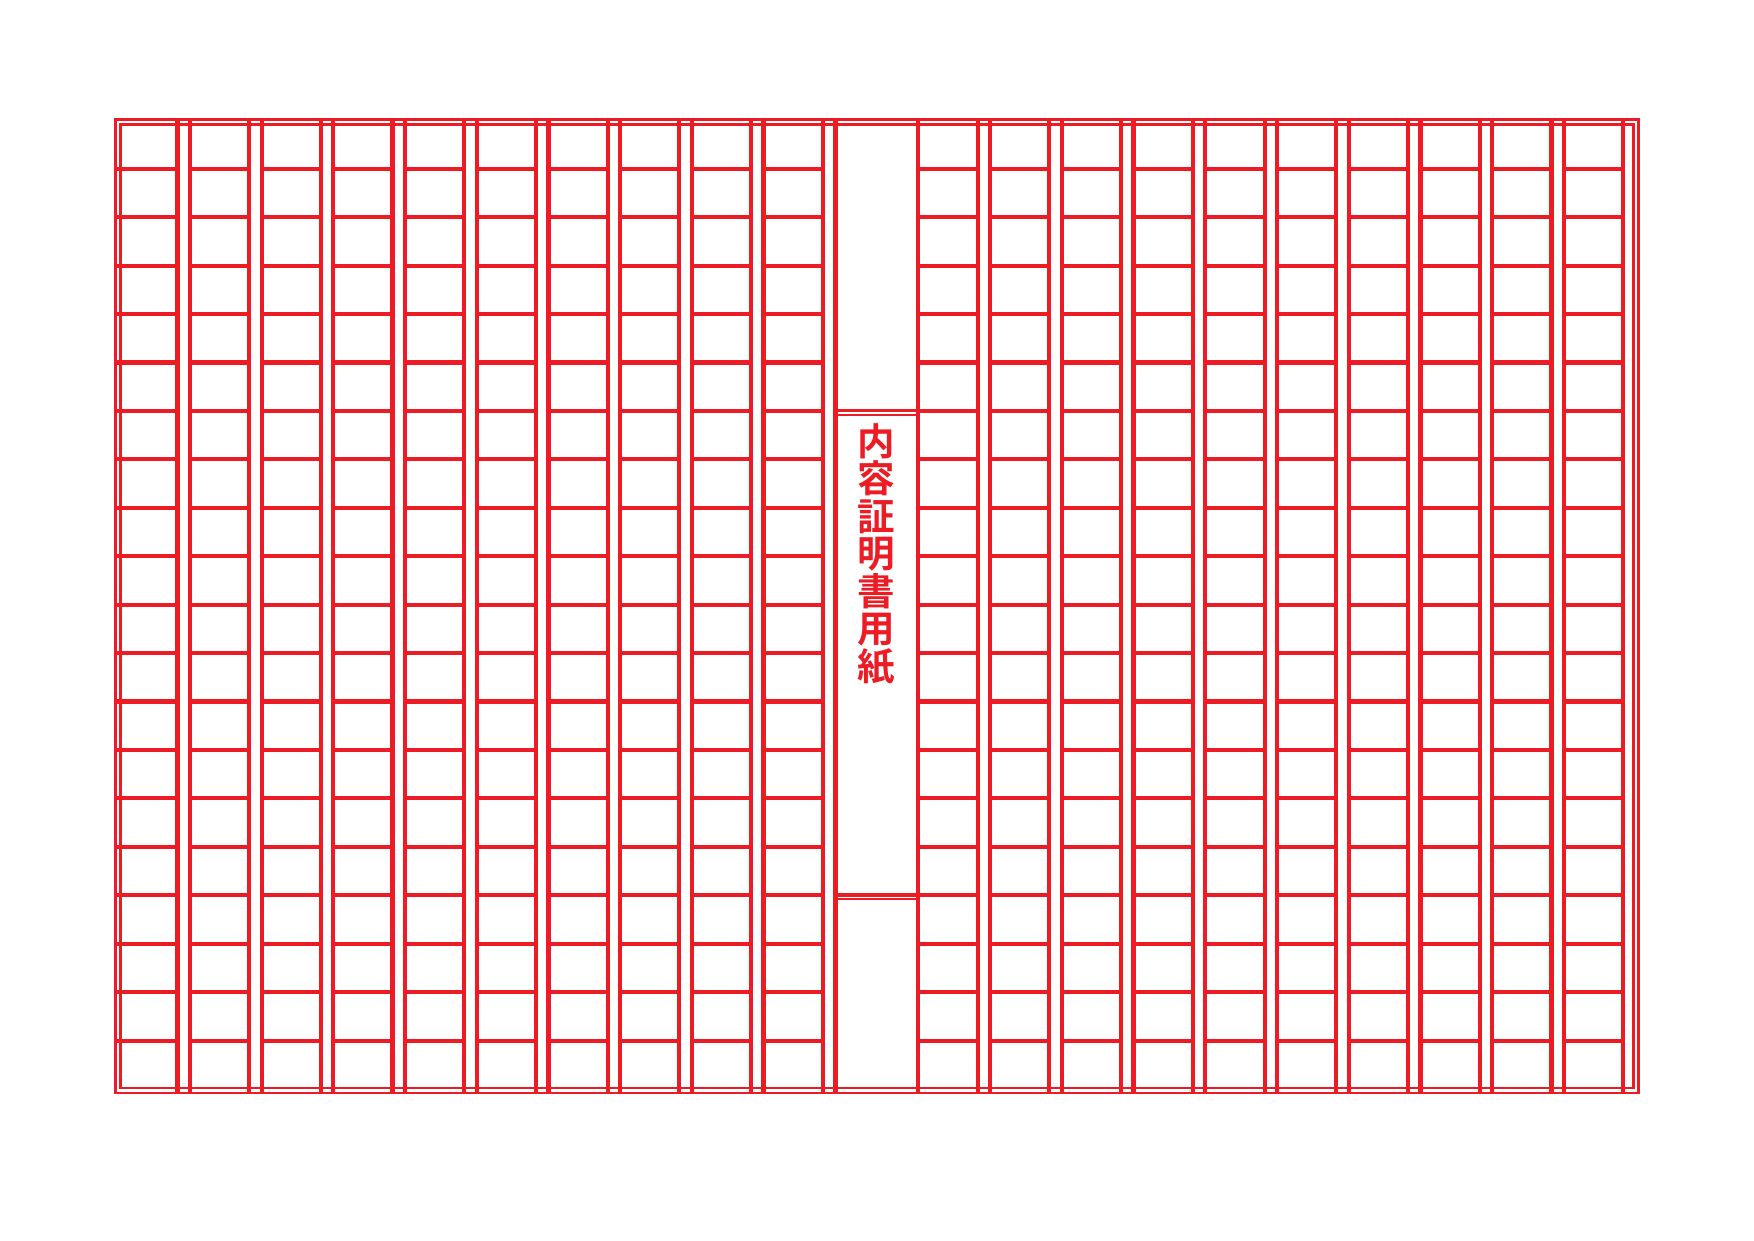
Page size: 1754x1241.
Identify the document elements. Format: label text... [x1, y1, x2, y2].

table_cell [1207, 413, 1263, 457]
table_cell [264, 558, 319, 602]
table_cell [192, 461, 247, 506]
table_cell [1207, 558, 1263, 602]
table_cell [479, 268, 534, 312]
table_cell [1064, 413, 1119, 457]
table_cell [920, 704, 976, 748]
table_header [992, 126, 1047, 167]
table_cell [1566, 849, 1621, 893]
table_header [264, 126, 319, 167]
table_cell [1494, 752, 1549, 796]
table_cell [407, 268, 462, 312]
table_cell [766, 849, 821, 893]
table_cell [551, 704, 606, 748]
table_header [766, 126, 821, 167]
table_cell [192, 316, 247, 360]
table_cell [335, 897, 390, 942]
table_cell [479, 946, 534, 990]
table_cell [1351, 655, 1406, 699]
table_cell [1136, 946, 1191, 990]
table_cell [920, 946, 976, 990]
table_header [1195, 126, 1203, 1087]
table_cell [1566, 897, 1621, 942]
table_cell [122, 219, 175, 263]
table_cell [122, 752, 175, 796]
table_cell [920, 800, 976, 845]
table_cell [1207, 946, 1263, 990]
table_cell [1207, 461, 1263, 506]
table_cell [1494, 316, 1549, 360]
table_cell [335, 946, 390, 990]
table_cell [1351, 897, 1406, 942]
table_cell [1423, 558, 1478, 602]
table_cell [1207, 849, 1263, 893]
table_cell [1207, 752, 1263, 796]
table_cell [407, 994, 462, 1038]
table_cell [1494, 849, 1549, 893]
table_cell [1279, 558, 1334, 602]
table_cell [1423, 607, 1478, 651]
table_cell [1494, 704, 1549, 748]
table_cell [1494, 607, 1549, 651]
table_header [838, 126, 916, 409]
table_cell [335, 800, 390, 845]
table_header [1207, 126, 1263, 167]
table_header [479, 126, 534, 167]
table_header [180, 126, 188, 1087]
table_cell [1279, 316, 1334, 360]
table_header [1494, 126, 1549, 167]
table_cell [622, 510, 677, 554]
table_cell [920, 268, 976, 312]
table_cell [1064, 655, 1119, 699]
table_cell [1351, 994, 1406, 1038]
table_cell [335, 558, 390, 602]
table_cell [264, 413, 319, 457]
table_cell [407, 171, 462, 215]
table_cell [1136, 171, 1191, 215]
table_cell [694, 994, 749, 1038]
table_cell [1351, 316, 1406, 360]
table_cell [122, 994, 175, 1038]
table_cell [122, 607, 175, 651]
table_header [694, 126, 749, 167]
table_cell [1136, 461, 1191, 506]
table_cell [766, 655, 821, 699]
table_cell [1423, 897, 1478, 942]
table_cell [766, 994, 821, 1038]
table_cell [694, 946, 749, 990]
table_cell [264, 994, 319, 1038]
table_cell [1136, 849, 1191, 893]
table_cell [479, 655, 534, 699]
table_cell [766, 800, 821, 845]
table_header [395, 126, 403, 1087]
table_cell [766, 510, 821, 554]
table_cell [335, 607, 390, 651]
table_cell [992, 800, 1047, 845]
table_cell [1136, 655, 1191, 699]
table_cell [335, 268, 390, 312]
table_cell [551, 413, 606, 457]
table_cell [694, 461, 749, 506]
table_cell [1423, 365, 1478, 409]
table_cell [1207, 994, 1263, 1038]
table_cell [192, 365, 247, 409]
table_cell [1423, 704, 1478, 748]
table_cell [1064, 316, 1119, 360]
table_cell [1423, 268, 1478, 312]
table_cell [1207, 510, 1263, 554]
table_header [1051, 126, 1060, 1087]
table_cell [122, 461, 175, 506]
table_cell [1566, 461, 1621, 506]
table_cell [1136, 268, 1191, 312]
table_cell [920, 655, 976, 699]
table_cell [335, 655, 390, 699]
table_cell [1136, 704, 1191, 748]
table_cell [766, 413, 821, 457]
table_cell [1351, 510, 1406, 554]
table_cell [122, 800, 175, 845]
table_cell [551, 171, 606, 215]
table_cell [920, 897, 976, 942]
table_cell [1494, 268, 1549, 312]
table_cell [1279, 897, 1334, 942]
table_cell [622, 219, 677, 263]
table_cell [992, 607, 1047, 651]
table_cell [192, 1043, 247, 1087]
table_cell [192, 800, 247, 845]
table_cell [1566, 219, 1621, 263]
table_cell [192, 704, 247, 748]
table_cell [122, 1043, 175, 1087]
table_cell [622, 365, 677, 409]
table_cell [766, 268, 821, 312]
table_cell [694, 219, 749, 263]
table_cell [192, 946, 247, 990]
table_cell [1136, 510, 1191, 554]
table_cell [551, 800, 606, 845]
table_cell [335, 849, 390, 893]
table_cell [992, 219, 1047, 263]
table_cell [264, 897, 319, 942]
table_cell [1566, 413, 1621, 457]
table_cell [1566, 365, 1621, 409]
table_cell [1207, 1043, 1263, 1087]
table_cell [192, 268, 247, 312]
table_cell [622, 752, 677, 796]
table_cell [1207, 365, 1263, 409]
table_cell [335, 413, 390, 457]
table_cell [335, 365, 390, 409]
table_cell [1423, 413, 1478, 457]
table_cell [766, 607, 821, 651]
table_cell [335, 752, 390, 796]
table_cell [1423, 800, 1478, 845]
table_cell [122, 413, 175, 457]
table_cell [1494, 365, 1549, 409]
table_cell [407, 946, 462, 990]
table_cell [1136, 219, 1191, 263]
table_cell [920, 171, 976, 215]
table_cell [264, 607, 319, 651]
table_cell [1494, 655, 1549, 699]
table_cell [192, 849, 247, 893]
table_cell [992, 268, 1047, 312]
table_cell [1351, 800, 1406, 845]
table_cell [694, 1043, 749, 1087]
table_cell [992, 994, 1047, 1038]
table_header [251, 126, 260, 1087]
table_cell [551, 897, 606, 942]
table_cell [1207, 655, 1263, 699]
table_header [681, 126, 690, 1087]
table_cell [1136, 800, 1191, 845]
table_header [323, 126, 331, 1087]
table_cell [1351, 849, 1406, 893]
table_cell [1566, 994, 1621, 1038]
table_cell [622, 413, 677, 457]
table_header [825, 126, 833, 1087]
table_cell [479, 171, 534, 215]
table_cell [479, 994, 534, 1038]
table_cell [1566, 1043, 1621, 1087]
table_cell [407, 413, 462, 457]
table_cell [551, 365, 606, 409]
table_cell [1136, 365, 1191, 409]
table_cell [335, 461, 390, 506]
table_cell [1064, 897, 1119, 942]
table_cell [1494, 413, 1549, 457]
table_cell [1566, 268, 1621, 312]
table_cell [1064, 510, 1119, 554]
table_cell [122, 365, 175, 409]
table_cell [1207, 316, 1263, 360]
table_cell [479, 1043, 534, 1087]
table_cell [335, 704, 390, 748]
table_cell [1566, 316, 1621, 360]
table_cell [1136, 1043, 1191, 1087]
table_cell [1207, 800, 1263, 845]
table_cell [1566, 558, 1621, 602]
table_cell [622, 607, 677, 651]
table_header [551, 126, 606, 167]
table_cell [264, 800, 319, 845]
table_cell [551, 461, 606, 506]
table_cell [264, 268, 319, 312]
table_cell [551, 946, 606, 990]
table_cell [407, 219, 462, 263]
table_cell [1351, 558, 1406, 602]
table_cell [1064, 558, 1119, 602]
table_cell [1351, 219, 1406, 263]
table_cell [122, 268, 175, 312]
table_cell [622, 994, 677, 1038]
table_cell [1064, 849, 1119, 893]
table_cell [551, 752, 606, 796]
table_header [466, 126, 475, 1087]
table_cell [1494, 800, 1549, 845]
table_cell [192, 897, 247, 942]
table_cell [992, 849, 1047, 893]
table_cell [694, 655, 749, 699]
table_cell [622, 171, 677, 215]
table_cell [1423, 171, 1478, 215]
table_cell [264, 946, 319, 990]
table_cell [1207, 219, 1263, 263]
table_header [920, 126, 976, 167]
table_cell [1566, 607, 1621, 651]
table_cell [1136, 413, 1191, 457]
table_cell [1064, 607, 1119, 651]
table_cell [1064, 461, 1119, 506]
table_cell [264, 655, 319, 699]
table_cell [1423, 219, 1478, 263]
table_cell [479, 461, 534, 506]
table_cell [920, 607, 976, 651]
table_cell [122, 849, 175, 893]
table_cell [1279, 946, 1334, 990]
table_cell [694, 268, 749, 312]
table_cell 内容証明書用紙 [838, 416, 916, 893]
table_cell [766, 897, 821, 942]
table_cell [992, 752, 1047, 796]
table_header [1554, 126, 1562, 1087]
table_cell [479, 800, 534, 845]
table_cell [192, 510, 247, 554]
table_cell [551, 510, 606, 554]
table_cell [122, 171, 175, 215]
table_cell [1279, 800, 1334, 845]
table_cell [622, 849, 677, 893]
table_cell [122, 946, 175, 990]
table_cell [920, 1043, 976, 1087]
table_cell [1351, 946, 1406, 990]
table_cell [920, 365, 976, 409]
table_cell [407, 704, 462, 748]
table_cell [1064, 365, 1119, 409]
table_cell [766, 219, 821, 263]
table_cell [479, 752, 534, 796]
table_cell [407, 365, 462, 409]
table_cell [1279, 849, 1334, 893]
table_header [980, 126, 988, 1087]
table_cell [1207, 704, 1263, 748]
table_cell [264, 1043, 319, 1087]
table_cell [122, 510, 175, 554]
table_cell [479, 365, 534, 409]
table_cell [992, 897, 1047, 942]
table_cell [992, 316, 1047, 360]
table_cell [920, 316, 976, 360]
table_cell [1064, 1043, 1119, 1087]
table_cell [264, 704, 319, 748]
table_cell [407, 752, 462, 796]
table_cell [551, 607, 606, 651]
table_cell [766, 1043, 821, 1087]
table_cell [264, 219, 319, 263]
table_cell [1494, 461, 1549, 506]
table_cell [1423, 849, 1478, 893]
table_cell [694, 171, 749, 215]
table_cell [992, 171, 1047, 215]
table_cell [335, 994, 390, 1038]
table_cell [694, 558, 749, 602]
table_cell [766, 752, 821, 796]
table_cell [920, 558, 976, 602]
table_cell [622, 558, 677, 602]
table_cell [920, 752, 976, 796]
table_header [1423, 126, 1478, 167]
table_cell [920, 510, 976, 554]
table_cell [407, 1043, 462, 1087]
table_cell [1064, 994, 1119, 1038]
table_cell [551, 655, 606, 699]
table_header [1136, 126, 1191, 167]
table_header [1338, 126, 1347, 1087]
table_header [753, 126, 761, 1087]
table_cell [192, 655, 247, 699]
table_cell [122, 655, 175, 699]
table_cell [1136, 897, 1191, 942]
table_cell [622, 800, 677, 845]
table_cell [766, 461, 821, 506]
table_cell [920, 219, 976, 263]
table_cell [992, 461, 1047, 506]
table_cell [1207, 897, 1263, 942]
table_header [1351, 126, 1406, 167]
table_cell [1423, 461, 1478, 506]
table_cell [1136, 994, 1191, 1038]
table_cell [1566, 704, 1621, 748]
table_cell [335, 171, 390, 215]
table_cell [1351, 413, 1406, 457]
table_cell [992, 704, 1047, 748]
table_cell [1064, 268, 1119, 312]
table_cell [1064, 946, 1119, 990]
table_cell [1494, 558, 1549, 602]
table_cell [1351, 461, 1406, 506]
table_cell [407, 655, 462, 699]
table_cell [1494, 510, 1549, 554]
table_cell [264, 316, 319, 360]
table_cell [1064, 171, 1119, 215]
table_cell [1494, 1043, 1549, 1087]
table_cell [1136, 752, 1191, 796]
table_cell [407, 897, 462, 942]
table_cell [479, 413, 534, 457]
table_cell [622, 897, 677, 942]
table_cell [1207, 171, 1263, 215]
table_cell [264, 171, 319, 215]
table_cell [694, 510, 749, 554]
table_cell [1064, 219, 1119, 263]
table_cell [1351, 365, 1406, 409]
table_header [192, 126, 247, 167]
table_cell [1566, 752, 1621, 796]
table_cell [192, 219, 247, 263]
table_cell [992, 510, 1047, 554]
table_cell [1279, 752, 1334, 796]
table_cell [1566, 510, 1621, 554]
table_cell [1566, 655, 1621, 699]
table_header [335, 126, 390, 167]
table_cell [920, 461, 976, 506]
table_cell [992, 655, 1047, 699]
table_cell [622, 316, 677, 360]
table_cell [694, 849, 749, 893]
table_cell [992, 365, 1047, 409]
table_cell [1279, 461, 1334, 506]
table_cell [192, 413, 247, 457]
table_cell [766, 558, 821, 602]
table_cell [838, 900, 916, 1087]
table_cell [551, 994, 606, 1038]
table_cell [479, 558, 534, 602]
table_cell [766, 704, 821, 748]
table_header [1625, 126, 1632, 1087]
table_cell [192, 752, 247, 796]
table_cell [1351, 1043, 1406, 1087]
table_cell [407, 800, 462, 845]
table_cell [694, 607, 749, 651]
table_cell [766, 316, 821, 360]
table_cell [1566, 800, 1621, 845]
table_cell [1064, 800, 1119, 845]
table_cell [407, 849, 462, 893]
table_cell [551, 268, 606, 312]
table_cell [479, 897, 534, 942]
table_cell [694, 365, 749, 409]
table_cell [1351, 268, 1406, 312]
table_cell [1494, 219, 1549, 263]
table_cell [1566, 171, 1621, 215]
table_cell [1566, 946, 1621, 990]
table_cell [407, 558, 462, 602]
table_cell [1279, 510, 1334, 554]
table_cell [1136, 316, 1191, 360]
table_header [1123, 126, 1131, 1087]
table_cell [1279, 219, 1334, 263]
table_cell [1351, 752, 1406, 796]
table_cell [335, 316, 390, 360]
table_cell [1494, 946, 1549, 990]
table_cell [694, 897, 749, 942]
table_cell [264, 461, 319, 506]
table_cell [264, 849, 319, 893]
table_cell [1279, 413, 1334, 457]
table_header [122, 126, 175, 167]
table_cell [1279, 704, 1334, 748]
table_cell [551, 558, 606, 602]
table_cell [622, 655, 677, 699]
table_cell [1207, 607, 1263, 651]
table_cell [694, 316, 749, 360]
table_cell [622, 704, 677, 748]
table_header [538, 126, 546, 1087]
table_cell [766, 946, 821, 990]
table_cell [1136, 558, 1191, 602]
table_cell [1351, 171, 1406, 215]
table_cell [551, 219, 606, 263]
table_cell [1064, 704, 1119, 748]
table_cell [1423, 946, 1478, 990]
table_cell [992, 413, 1047, 457]
table_cell [479, 510, 534, 554]
table_cell [1279, 1043, 1334, 1087]
table_cell [551, 849, 606, 893]
table_cell [122, 558, 175, 602]
table_cell [551, 316, 606, 360]
table_header [1566, 126, 1621, 167]
table_cell [192, 607, 247, 651]
table_cell [1136, 607, 1191, 651]
table_header [1410, 126, 1418, 1087]
table_cell [920, 413, 976, 457]
table_cell [1279, 171, 1334, 215]
table_cell [992, 558, 1047, 602]
table_cell [1279, 994, 1334, 1038]
table_cell [335, 219, 390, 263]
table_cell [1494, 171, 1549, 215]
table_cell [122, 897, 175, 942]
table_cell [335, 510, 390, 554]
table_cell [479, 219, 534, 263]
table_cell [335, 1043, 390, 1087]
table_cell [1423, 994, 1478, 1038]
table_cell [479, 316, 534, 360]
table_cell [479, 849, 534, 893]
table_cell [192, 994, 247, 1038]
table_cell [1351, 704, 1406, 748]
table_cell [264, 365, 319, 409]
table_cell [479, 704, 534, 748]
table_cell [264, 510, 319, 554]
table_cell [192, 558, 247, 602]
table_cell [1279, 655, 1334, 699]
table_cell [766, 171, 821, 215]
table_cell [622, 268, 677, 312]
table_cell [1279, 268, 1334, 312]
table_cell [1207, 268, 1263, 312]
table_cell [1423, 1043, 1478, 1087]
table_cell [407, 461, 462, 506]
table_cell [920, 849, 976, 893]
table_header [1279, 126, 1334, 167]
table_cell [694, 704, 749, 748]
table_cell [1064, 752, 1119, 796]
table_cell [992, 946, 1047, 990]
table_cell [407, 607, 462, 651]
table_cell [1279, 365, 1334, 409]
table_cell [407, 510, 462, 554]
table_cell [694, 413, 749, 457]
table_header [407, 126, 462, 167]
table_cell [1423, 510, 1478, 554]
table_cell [694, 752, 749, 796]
table_cell [1494, 994, 1549, 1038]
table_cell [920, 994, 976, 1038]
table_cell [1494, 897, 1549, 942]
table_cell [622, 1043, 677, 1087]
table_header [622, 126, 677, 167]
table_header [1482, 126, 1490, 1087]
table_cell [122, 704, 175, 748]
table_cell [1423, 316, 1478, 360]
table_cell [694, 800, 749, 845]
table_cell [192, 171, 247, 215]
table_cell [551, 1043, 606, 1087]
table_cell [1279, 607, 1334, 651]
table_cell [264, 752, 319, 796]
table_header [1064, 126, 1119, 167]
table_cell [766, 365, 821, 409]
table_cell [1423, 655, 1478, 699]
table_cell [622, 946, 677, 990]
table_cell [622, 461, 677, 506]
table_cell [407, 316, 462, 360]
table_cell [122, 316, 175, 360]
table_cell [1423, 752, 1478, 796]
table_cell [479, 607, 534, 651]
table_cell [1351, 607, 1406, 651]
table_header [610, 126, 618, 1087]
table_cell [992, 1043, 1047, 1087]
table_header [1267, 126, 1275, 1087]
